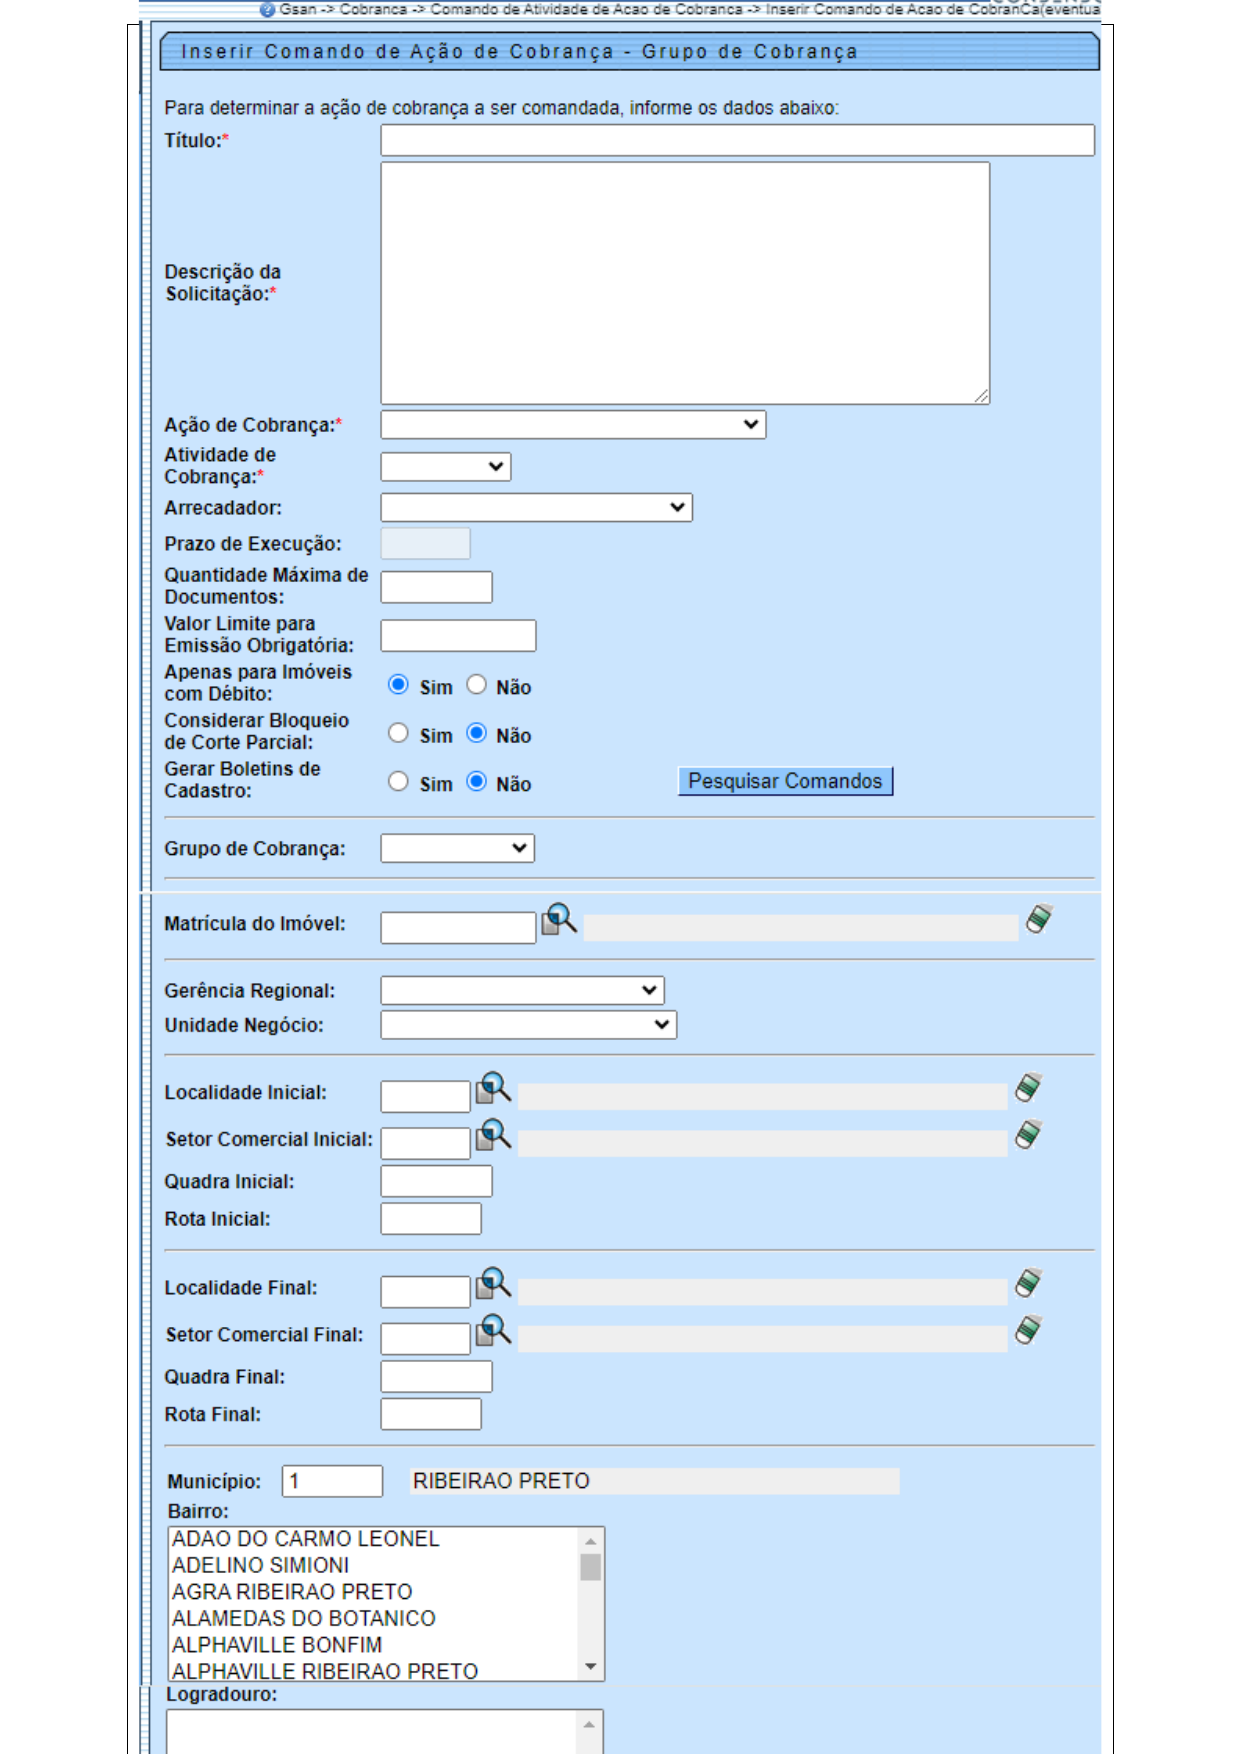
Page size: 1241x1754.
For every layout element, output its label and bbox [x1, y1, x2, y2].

table_header [1102, 25, 1113, 1754]
table_header [128, 25, 138, 1754]
picture [138, 0, 1102, 1754]
